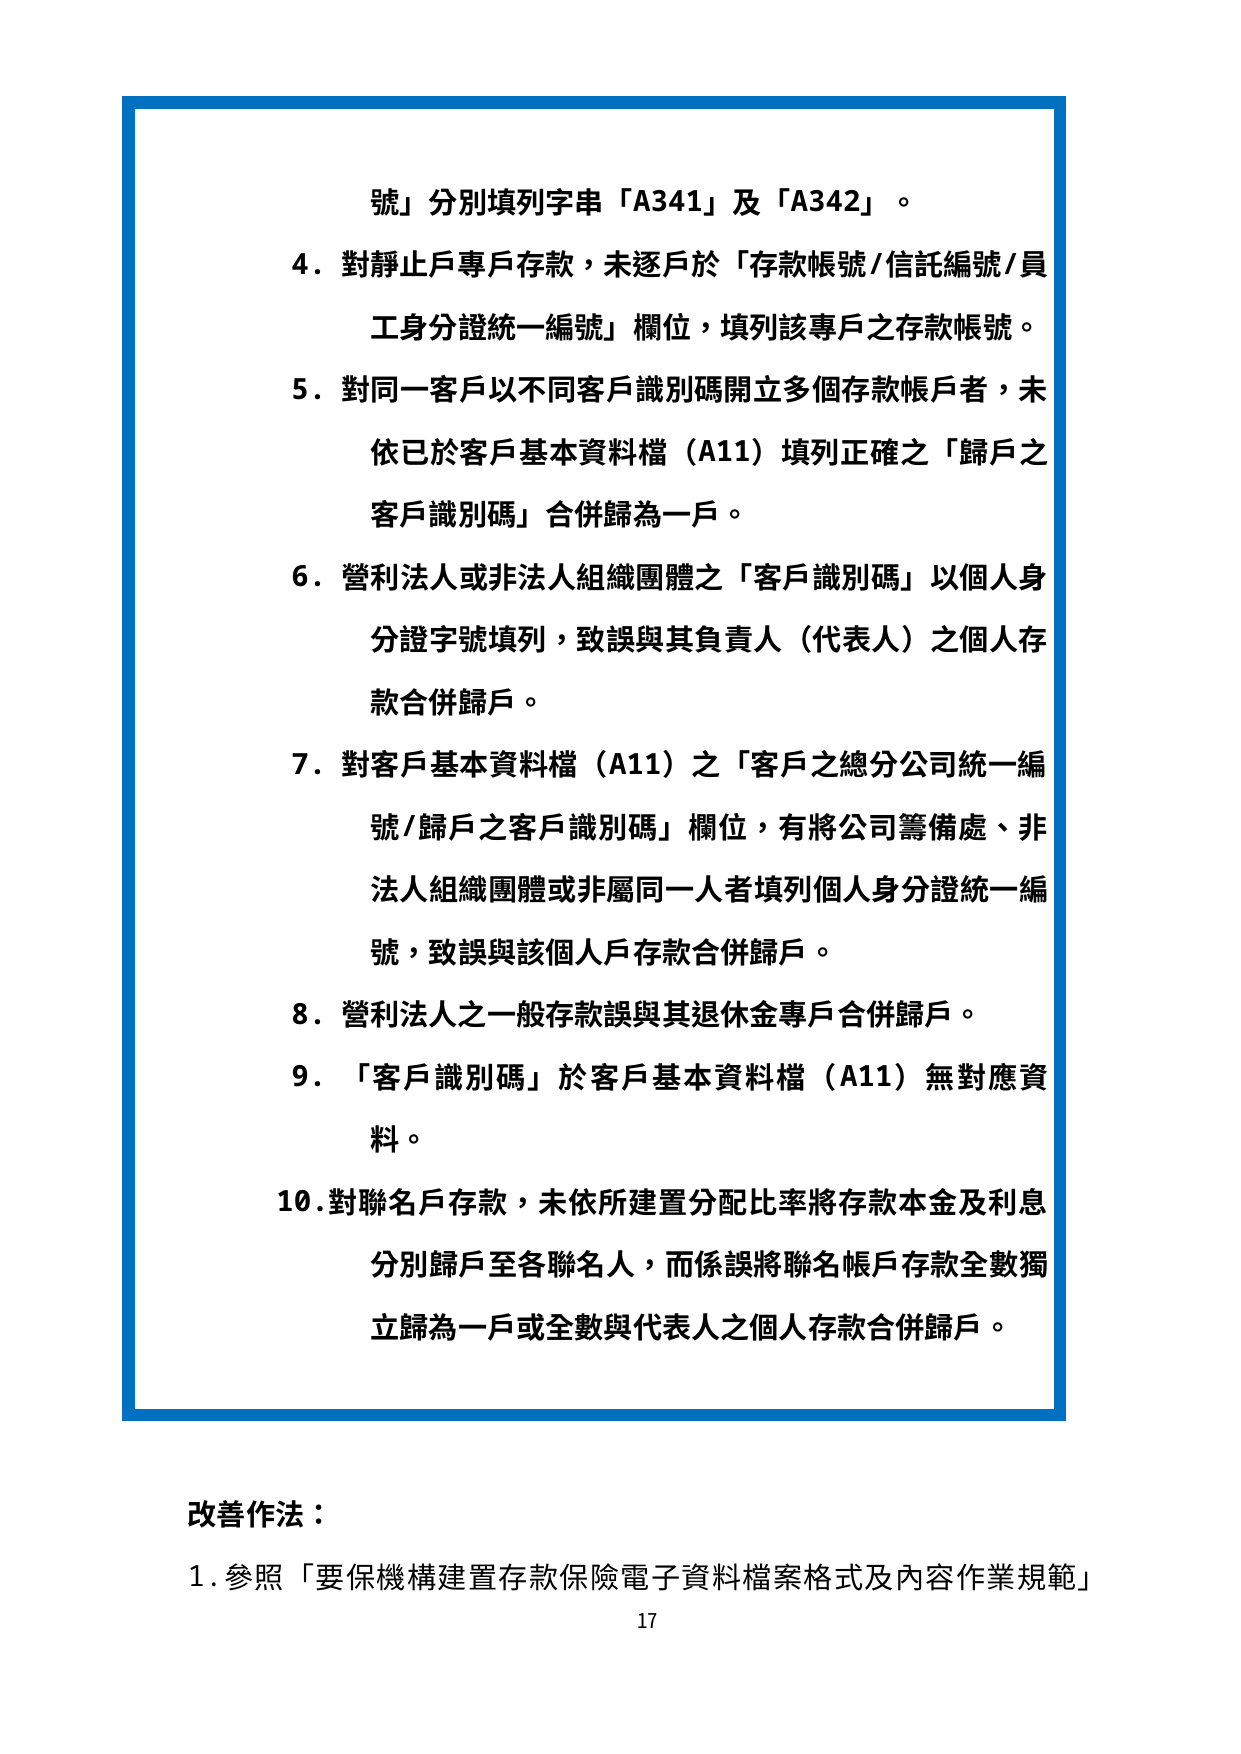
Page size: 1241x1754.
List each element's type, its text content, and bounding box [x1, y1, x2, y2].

text 1.參照「要保機構建置存款保險電子資料檔案格式及內容作業規範」 [187, 1534, 1107, 1596]
text 改善作法： [187, 1471, 1107, 1534]
table_header 號」分別填列字串「A341」及「A342」。 對靜止戶專戶存款，未逐戶於「存款帳號/信託編號/員工身分證統一編號」欄位，填列該專戶之存款帳號。 對同一客戶以不同客戶識別碼開立多個存款帳戶者，未依已於客戶基本資料檔（A11）填列正確之「歸戶之客戶識別碼」合併歸為一戶。 營利法人或非法人組織團體之「客戶識別碼」以個人身分證字號填列，致誤與其負責人（代表人）之個人存款合併歸戶。 對客戶基本資料檔（A11）之「客戶之總分公司統一編號/歸戶之客戶識別碼」欄位，有將公司籌備處、非法人組織團體或非屬同一人者填列個人身分證統一編號，致誤與該個人戶存款合併歸戶。 營利法人之一般存款誤與其退休金專戶合併歸戶。 「客戶識別碼」於客戶基本資料檔（A11）無對應資料。 對聯名戶存款，未依所建置分配比率將存款本金及利息分別歸戶至各聯名人，而係誤將聯名帳戶存款全數獨立歸為一戶或全數與代表人之個人存款合併歸戶。 [135, 109, 1054, 1409]
